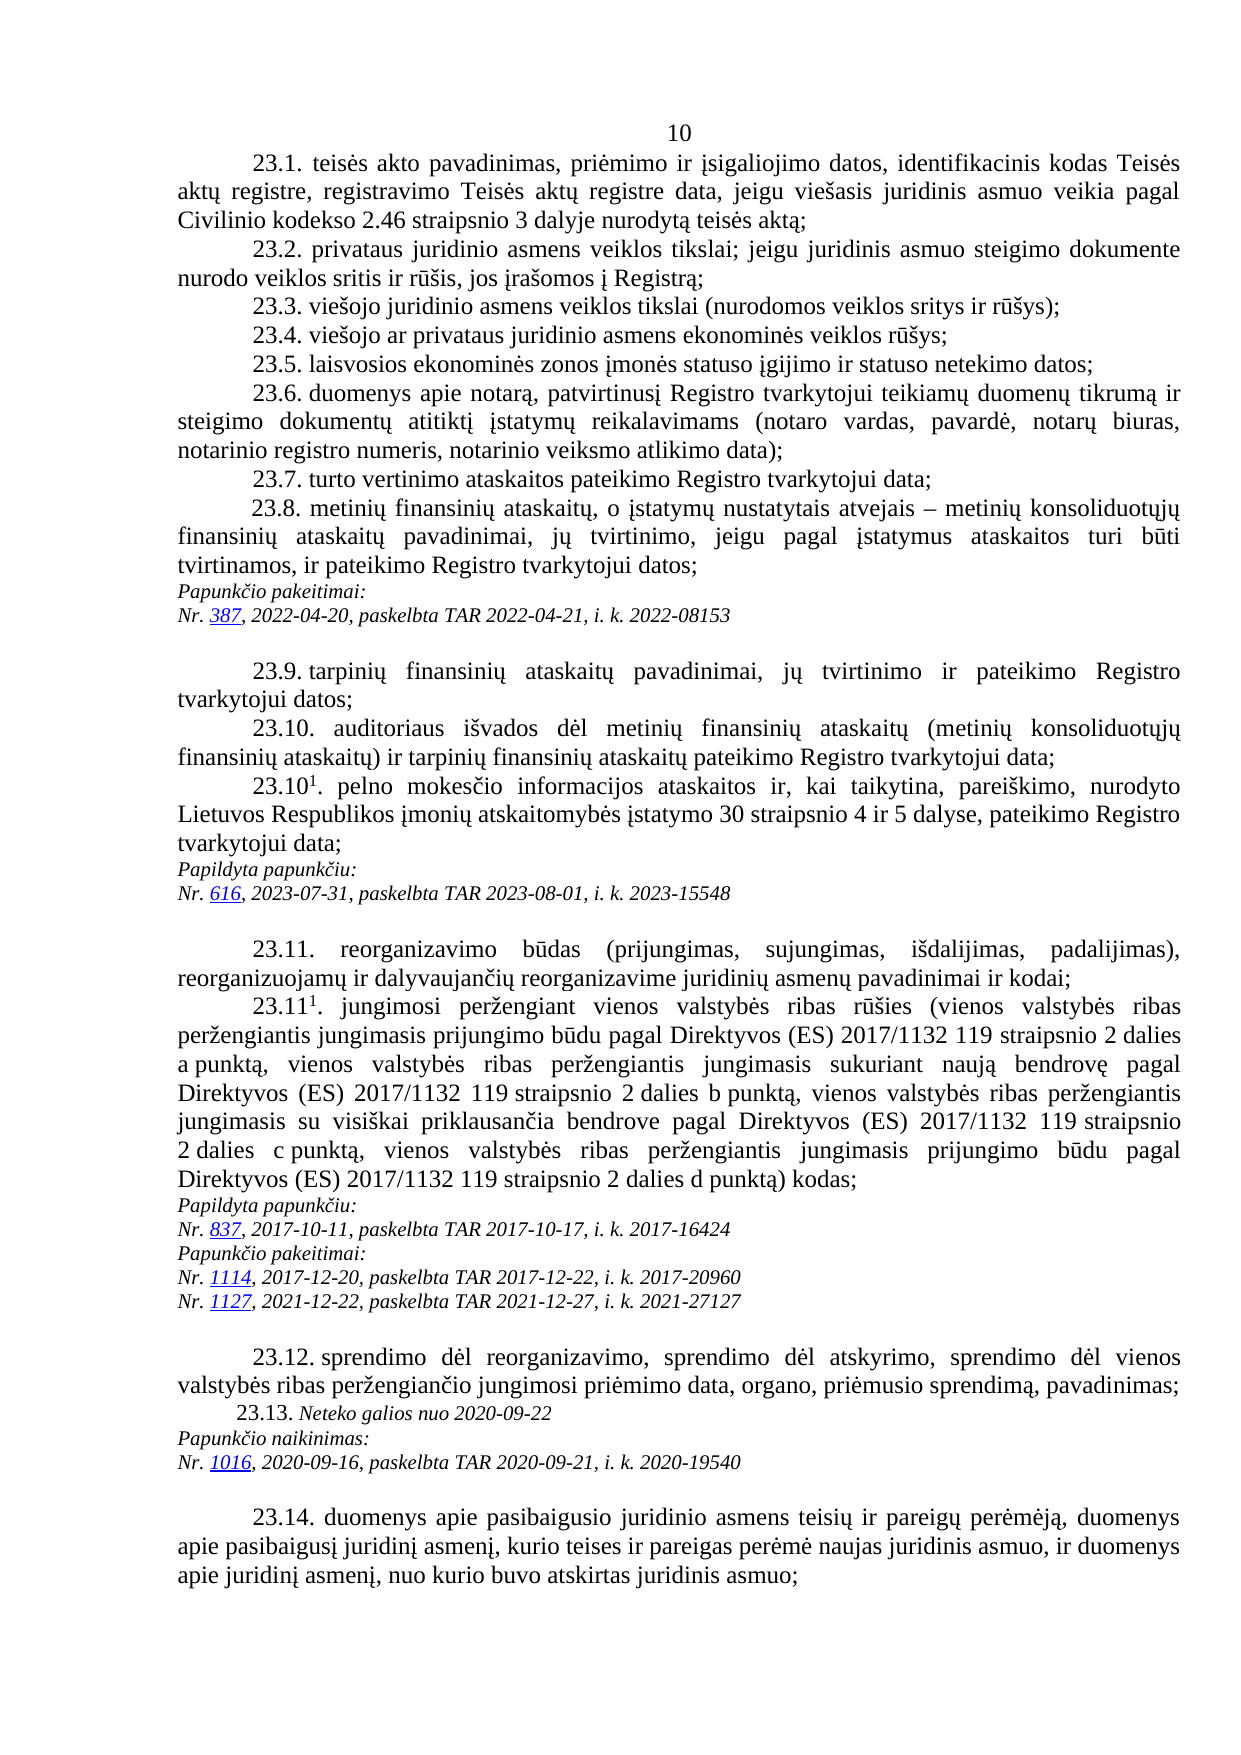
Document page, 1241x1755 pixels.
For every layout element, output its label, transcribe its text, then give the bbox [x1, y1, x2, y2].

text Papunkčio pakeitimai: [177, 579, 1181, 603]
text Nr. 616, 2023-07-31, paskelbta TAR 2023-08-01, i. k. 2023-15548 [177, 881, 1181, 905]
text Papunkčio pakeitimai: [177, 1241, 1181, 1265]
text Nr. 1114, 2017-12-20, paskelbta TAR 2017-12-22, i. k. 2017-20960 [177, 1265, 1181, 1289]
text 23.4. viešojo ar privataus juridinio asmens ekonominės veiklos rūšys; [177, 320, 1181, 349]
text Nr. 387, 2022-04-20, paskelbta TAR 2022-04-21, i. k. 2022-08153 [177, 603, 1181, 627]
text 23.101. pelno mokesčio informacijos ataskaitos ir, kai taikytina, pareiškimo, nurodyto Lietuvos Respublikos įmonių atskaitomybės įstatymo 30 straipsnio 4 ir 5 dalyse, pateikimo Registro tvarkytojui data; [177, 771, 1181, 857]
text 23.7. turto vertinimo ataskaitos pateikimo Registro tvarkytojui data; [177, 464, 1181, 493]
text 23.111. jungimosi peržengiant vienos valstybės ribas rūšies (vienos valstybės ribas peržengiantis jungimasis prijungimo būdu pagal Direktyvos (ES) 2017/1132 119 straipsnio 2 dalies a punktą, vienos valstybės ribas peržengiantis jungimasis sukuriant naują bendrovę pagal Direktyvos (ES) 2017/1132 119 straipsnio 2 dalies b punktą, vienos valstybės ribas peržengiantis jungimasis su visiškai priklausančia bendrove pagal Direktyvos (ES) 2017/1132 119 straipsnio 2 dalies c punktą, vienos valstybės ribas peržengiantis jungimasis prijungimo būdu pagal Direktyvos (ES) 2017/1132 119 straipsnio 2 dalies d punktą) kodas; [177, 991, 1181, 1193]
text 23.13. Neteko galios nuo 2020-09-22 [177, 1399, 1181, 1426]
text 23.12. sprendimo dėl reorganizavimo, sprendimo dėl atskyrimo, sprendimo dėl vienos valstybės ribas peržengiančio jungimosi priėmimo data, organo, priėmusio sprendimą, pavadinimas; [177, 1342, 1181, 1399]
text Nr. 1127, 2021-12-22, paskelbta TAR 2021-12-27, i. k. 2021-27127 [177, 1289, 1181, 1313]
text 23.6. duomenys apie notarą, patvirtinusį Registro tvarkytojui teikiamų duomenų tikrumą ir steigimo dokumentų atitiktį įstatymų reikalavimams (notaro vardas, pavardė, notarų biuras, notarinio registro numeris, notarinio veiksmo atlikimo data); [177, 378, 1181, 464]
text 23.9. tarpinių finansinių ataskaitų pavadinimai, jų tvirtinimo ir pateikimo Registro tvarkytojui datos; [177, 656, 1181, 713]
text 23.8. metinių finansinių ataskaitų, o įstatymų nustatytais atvejais – metinių konsoliduotųjų finansinių ataskaitų pavadinimai, jų tvirtinimo, jeigu pagal įstatymus ataskaitos turi būti tvirtinamos, ir pateikimo Registro tvarkytojui datos; [177, 493, 1181, 579]
text Papunkčio naikinimas: [177, 1426, 1181, 1449]
text Nr. 1016, 2020-09-16, paskelbta TAR 2020-09-21, i. k. 2020-19540 [177, 1449, 1181, 1474]
text 23.10. auditoriaus išvados dėl metinių finansinių ataskaitų (metinių konsoliduotųjų finansinių ataskaitų) ir tarpinių finansinių ataskaitų pateikimo Registro tvarkytojui data; [177, 713, 1181, 771]
text 23.3. viešojo juridinio asmens veiklos tikslai (nurodomos veiklos sritys ir rūšys); [177, 291, 1181, 320]
text Nr. 837, 2017-10-11, paskelbta TAR 2017-10-17, i. k. 2017-16424 [177, 1217, 1181, 1241]
text Papildyta papunkčiu: [177, 857, 1181, 881]
text Papildyta papunkčiu: [177, 1193, 1181, 1217]
text 23.1. teisės akto pavadinimas, priėmimo ir įsigaliojimo datos, identifikacinis kodas Teisės aktų registre, registravimo Teisės aktų registre data, jeigu viešasis juridinis asmuo veikia pagal Civilinio kodekso 2.46 straipsnio 3 dalyje nurodytą teisės aktą; [177, 148, 1181, 234]
text 23.5. laisvosios ekonominės zonos įmonės statuso įgijimo ir statuso netekimo datos; [177, 349, 1181, 378]
text 23.11. reorganizavimo būdas (prijungimas, sujungimas, išdalijimas, padalijimas), reorganizuojamų ir dalyvaujančių reorganizavime juridinių asmenų pavadinimai ir kodai; [177, 934, 1181, 991]
text 23.14. duomenys apie pasibaigusio juridinio asmens teisių ir pareigų perėmėją, duomenys apie pasibaigusį juridinį asmenį, kurio teises ir pareigas perėmė naujas juridinis asmuo, ir duomenys apie juridinį asmenį, nuo kurio buvo atskirtas juridinis asmuo; [177, 1502, 1181, 1589]
text 23.2. privataus juridinio asmens veiklos tikslai; jeigu juridinis asmuo steigimo dokumente nurodo veiklos sritis ir rūšis, jos įrašomos į Registrą; [177, 234, 1181, 291]
